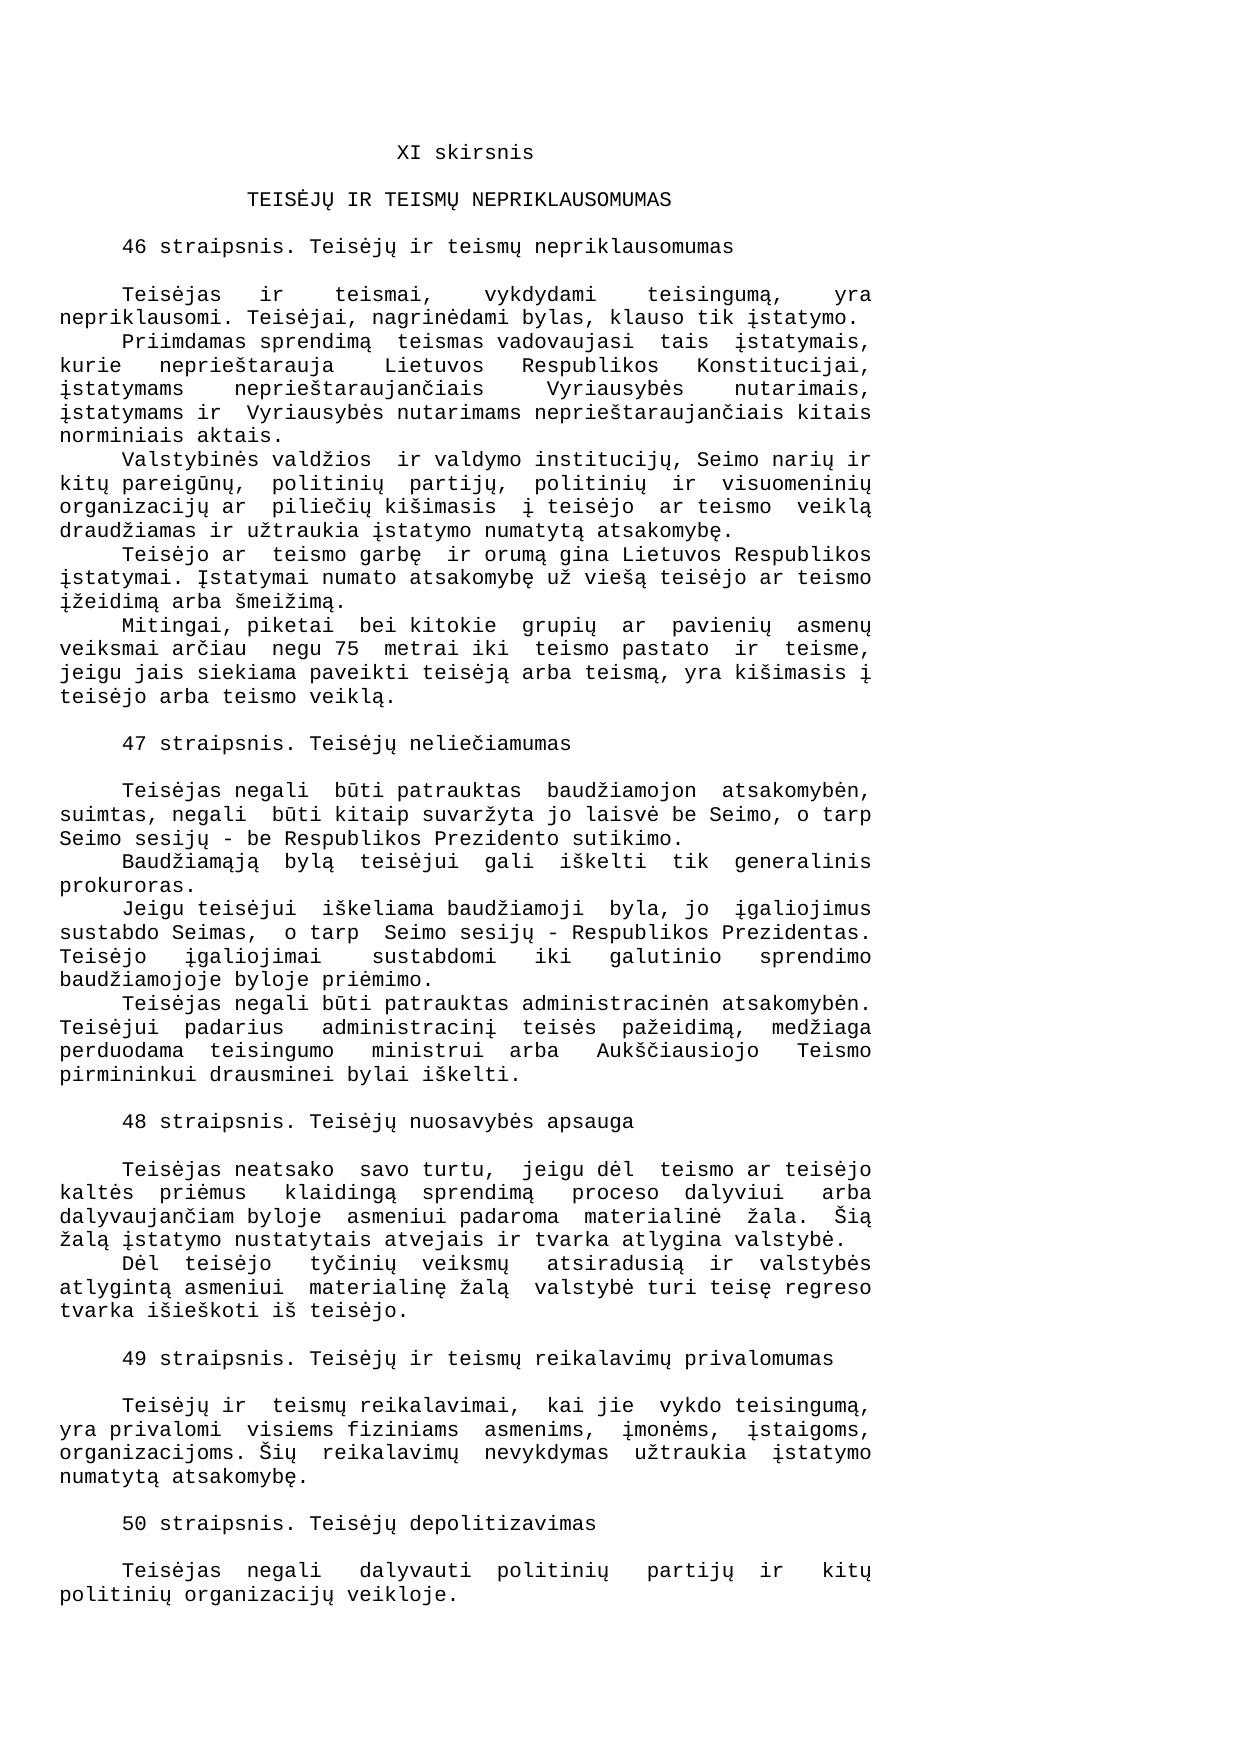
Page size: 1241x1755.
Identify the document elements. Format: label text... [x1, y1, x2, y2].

text organizacijų ar piliečių kišimasis į teisėjo ar teismo veiklą [59, 496, 1122, 520]
text teisėjo arba teismo veiklą. [59, 686, 1122, 709]
text Teisėjų ir teismų reikalavimai, kai jie vykdo teisingumą, [59, 1395, 1122, 1419]
text draudžiamas ir užtraukia įstatymo numatytą atsakomybę. [59, 520, 1122, 544]
text 48 straipsnis. Teisėjų nuosavybės apsauga [59, 1111, 1122, 1135]
text kaltės priėmus klaidingą sprendimą proceso dalyviui arba [59, 1182, 1122, 1206]
text įstatymams neprieštaraujančiais Vyriausybės nutarimais, [59, 378, 1122, 402]
text prokuroras. [59, 875, 1122, 898]
text Teisėjas negali būti patrauktas baudžiamojon atsakomybėn, [59, 780, 1122, 804]
text atlygintą asmeniui materialinę žalą valstybė turi teisę regreso [59, 1277, 1122, 1300]
text tvarka išieškoti iš teisėjo. [59, 1300, 1122, 1324]
text Priimdamas sprendimą teismas vadovaujasi tais įstatymais, [59, 331, 1122, 354]
text pirmininkui drausminei bylai iškelti. [59, 1064, 1122, 1088]
text perduodama teisingumo ministrui arba Aukščiausiojo Teismo [59, 1040, 1122, 1064]
text Valstybinės valdžios ir valdymo institucijų, Seimo narių ir [59, 449, 1122, 473]
text Teisėjas ir teismai, vykdydami teisingumą, yra [59, 284, 1122, 307]
text sustabdo Seimas, o tarp Seimo sesijų - Respublikos Prezidentas. [59, 922, 1122, 946]
text organizacijoms. Šių reikalavimų nevykdymas užtraukia įstatymo [59, 1442, 1122, 1466]
text 49 straipsnis. Teisėjų ir teismų reikalavimų privalomumas [59, 1348, 1122, 1371]
text veiksmai arčiau negu 75 metrai iki teismo pastato ir teisme, [59, 638, 1122, 662]
text Jeigu teisėjui iškeliama baudžiamoji byla, jo įgaliojimus [59, 898, 1122, 922]
text kitų pareigūnų, politinių partijų, politinių ir visuomeninių [59, 473, 1122, 496]
text XI skirsnis [59, 142, 1122, 165]
text įžeidimą arba šmeižimą. [59, 591, 1122, 615]
text Seimo sesijų - be Respublikos Prezidento sutikimo. [59, 827, 1122, 851]
text politinių organizacijų veikloje. [59, 1584, 1122, 1608]
text dalyvaujančiam byloje asmeniui padaroma materialinė žala. Šią [59, 1206, 1122, 1229]
text numatytą atsakomybę. [59, 1466, 1122, 1489]
text Teisėjui padarius administracinį teisės pažeidimą, medžiaga [59, 1017, 1122, 1040]
text žalą įstatymo nustatytais atvejais ir tvarka atlygina valstybė. [59, 1229, 1122, 1253]
text 46 straipsnis. Teisėjų ir teismų nepriklausomumas [59, 236, 1122, 260]
text kurie neprieštarauja Lietuvos Respublikos Konstitucijai, [59, 354, 1122, 378]
text jeigu jais siekiama paveikti teisėją arba teismą, yra kišimasis į [59, 662, 1122, 686]
text norminiais aktais. [59, 426, 1122, 449]
text Dėl teisėjo tyčinių veiksmų atsiradusią ir valstybės [59, 1253, 1122, 1277]
text Teisėjas neatsako savo turtu, jeigu dėl teismo ar teisėjo [59, 1158, 1122, 1182]
text įstatymai. Įstatymai numato atsakomybę už viešą teisėjo ar teismo [59, 567, 1122, 591]
text įstatymams ir Vyriausybės nutarimams neprieštaraujančiais kitais [59, 402, 1122, 426]
text TEISĖJŲ IR TEISMŲ NEPRIKLAUSOMUMAS [59, 189, 1122, 213]
text 47 straipsnis. Teisėjų neliečiamumas [59, 733, 1122, 757]
text 50 straipsnis. Teisėjų depolitizavimas [59, 1513, 1122, 1537]
text suimtas, negali būti kitaip suvaržyta jo laisvė be Seimo, o tarp [59, 804, 1122, 827]
text Teisėjo įgaliojimai sustabdomi iki galutinio sprendimo [59, 946, 1122, 969]
text Teisėjo ar teismo garbę ir orumą gina Lietuvos Respublikos [59, 544, 1122, 567]
text Teisėjas negali būti patrauktas administracinėn atsakomybėn. [59, 993, 1122, 1017]
text Mitingai, piketai bei kitokie grupių ar pavienių asmenų [59, 615, 1122, 638]
text yra privalomi visiems fiziniams asmenims, įmonėms, įstaigoms, [59, 1419, 1122, 1442]
text baudžiamojoje byloje priėmimo. [59, 969, 1122, 993]
text Baudžiamąją bylą teisėjui gali iškelti tik generalinis [59, 851, 1122, 875]
text nepriklausomi. Teisėjai, nagrinėdami bylas, klauso tik įstatymo. [59, 307, 1122, 331]
text Teisėjas negali dalyvauti politinių partijų ir kitų [59, 1561, 1122, 1584]
